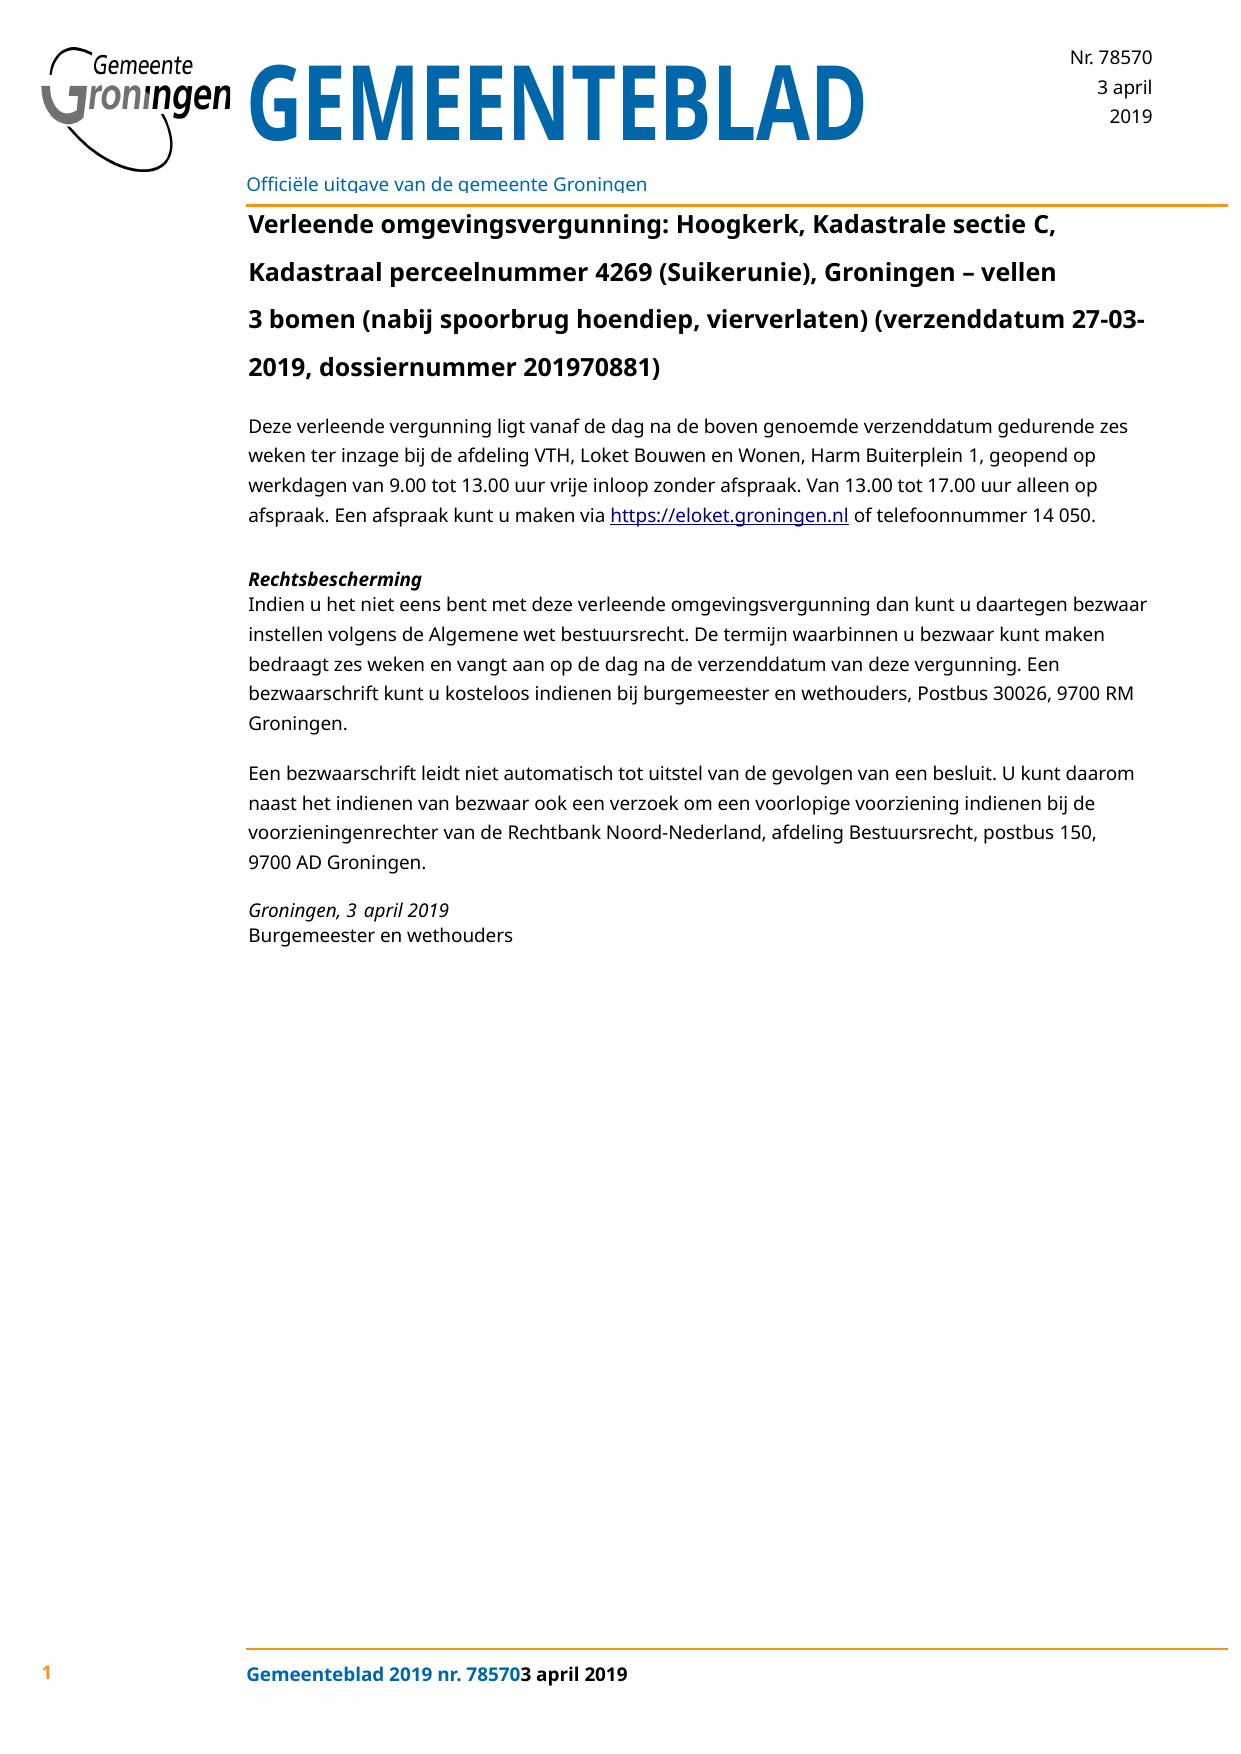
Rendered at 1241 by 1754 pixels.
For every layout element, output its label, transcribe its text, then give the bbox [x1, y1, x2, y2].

text Verleende omgevingsvergunning: Hoogkerk, Kadastrale sectie C, Kadastraal perceelnummer 4269 (Suikerunie), Groningen – vellen 3 bomen (nabij spoorbrug hoendiep, vierverlaten) (verzenddatum 27-03-2019, dossiernummer 201970881) [248, 207, 1152, 384]
text Rechtsbescherming [248, 566, 1152, 592]
text Burgemeester en wethouders [248, 923, 1152, 948]
picture [41, 47, 231, 172]
text Een bezwaarschrift leidt niet automatisch tot uitstel van de gevolgen van een besluit. U kunt daarom naast het indienen van bezwaar ook een verzoek om een voorlopige voorziening indienen bij de voorzieningenrechter van de Rechtbank Noord-Nederland, afdeling Bestuursrecht, postbus 150, 9700 AD Groningen. [248, 760, 1152, 875]
text Deze verleende vergunning ligt vanaf de dag na de boven genoemde verzenddatum gedurende zes weken ter inzage bij de afdeling VTH, Loket Bouwen en Wonen, Harm Buiterplein 1, geopend op werkdagen van 9.00 tot 13.00 uur vrije inloop zonder afspraak. Van 13.00 tot 17.00 uur alleen op afspraak. Een afspraak kunt u maken via https://eloket.groningen.nl of telefoonnummer 14 050. [248, 413, 1152, 528]
text Indien u het niet eens bent met deze verleende omgevingsvergunning dan kunt u daartegen bezwaar instellen volgens de Algemene wet bestuursrecht. De termijn waarbinnen u bezwaar kunt maken bedraagt zes weken en vangt aan op de dag na de verzenddatum van deze vergunning. Een bezwaarschrift kunt u kosteloos indienen bij burgemeester en wethouders, Postbus 30026, 9700 RM Groningen. [248, 592, 1152, 736]
text Groningen, 3 april 2019 [248, 897, 1152, 923]
